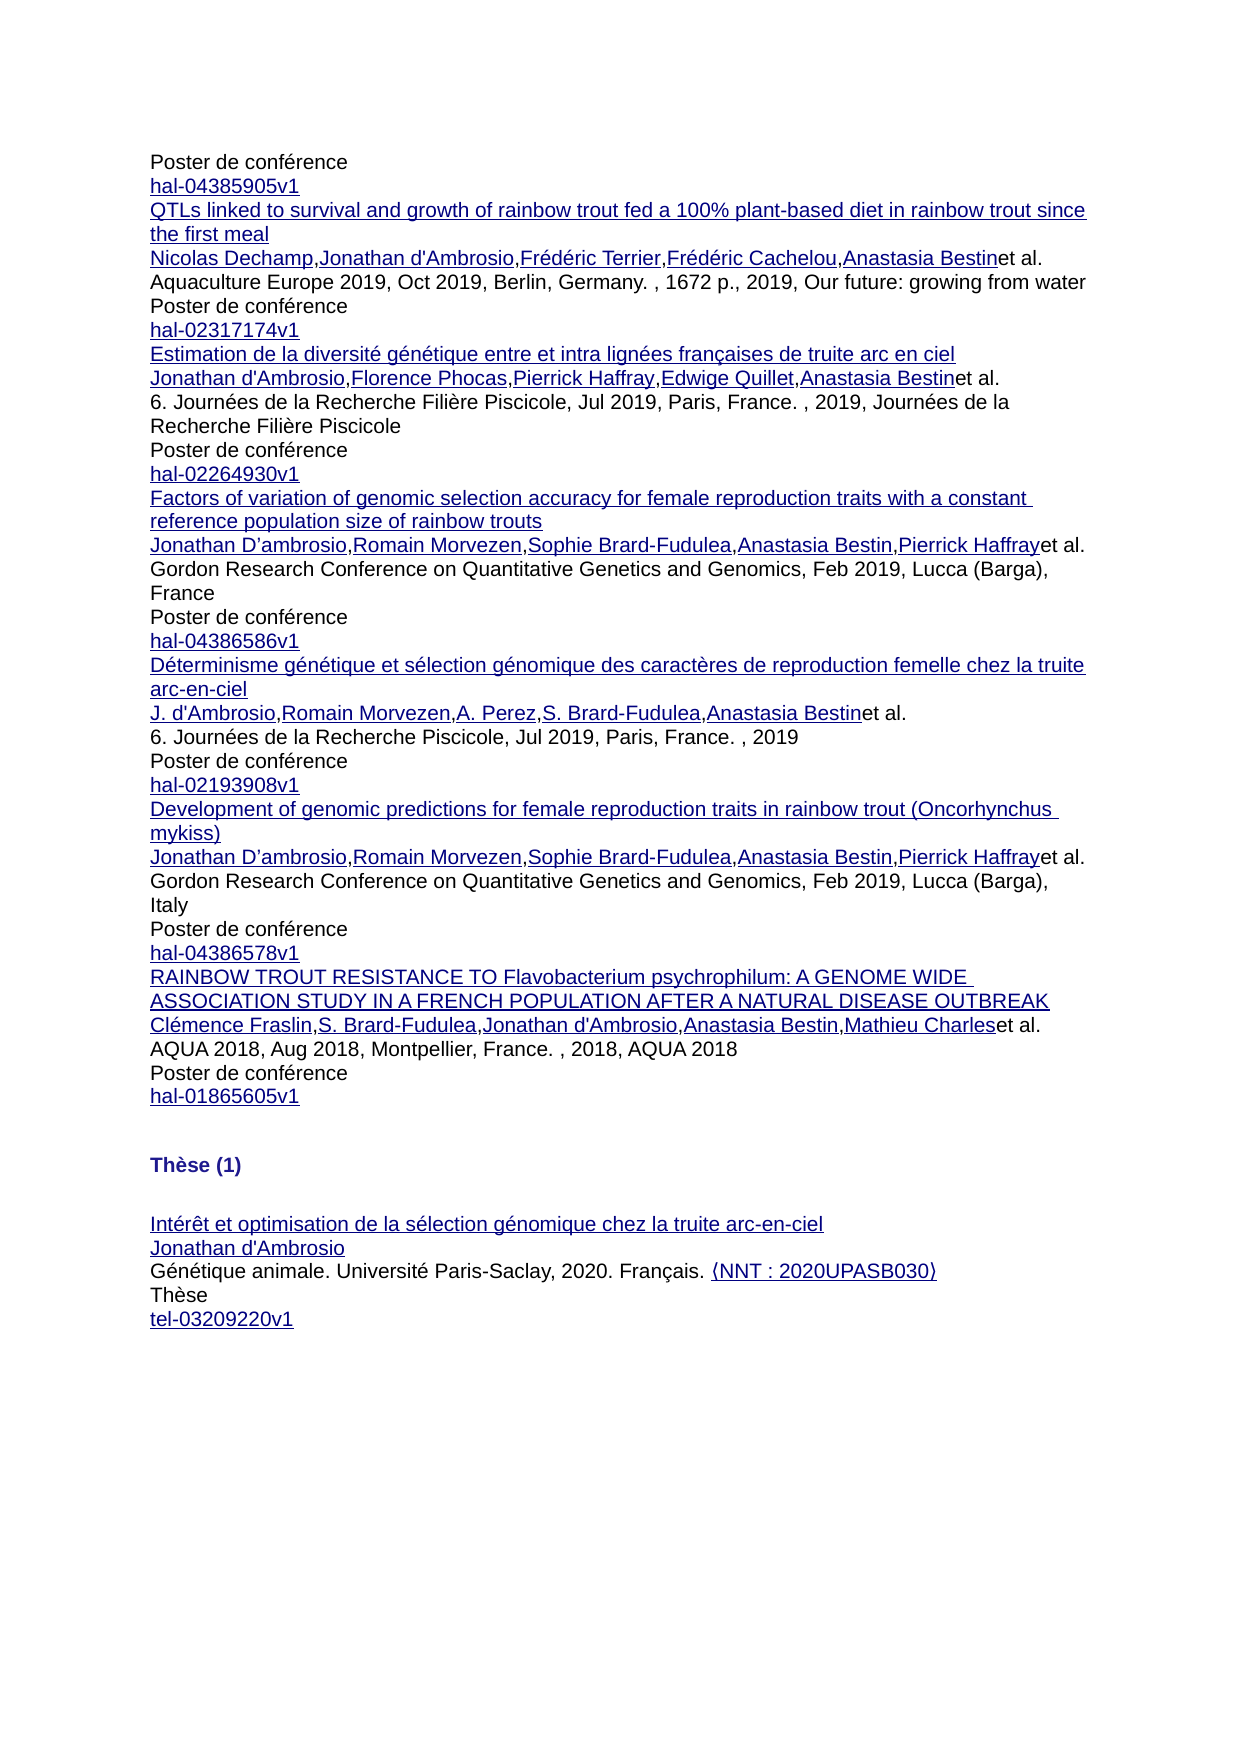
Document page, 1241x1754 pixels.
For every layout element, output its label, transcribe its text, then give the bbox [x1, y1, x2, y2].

table_cell Factors of variation of genomic selection accuracy for female reproduction traits with a constant reference population size of rainbow trouts Jonathan D’ambrosio,Romain Morvezen,Sophie Brard-Fudulea,Anastasia Bestin,Pierrick Haffrayet al. Gordon Research Conference on Quantitative Genetics and Genomics, Feb 2019, Lucca (Barga), France Poster de conférence hal-04386586v1 [150, 485, 1090, 653]
table_cell Estimation de la diversité génétique entre et intra lignées françaises de truite arc en ciel Jonathan d'Ambrosio,Florence Phocas,Pierrick Haffray,Edwige Quillet,Anastasia Bestinet al. 6. Journées de la Recherche Filière Piscicole, Jul 2019, Paris, France. , 2019, Journées de la Recherche Filière Piscicole Poster de conférence hal-02264930v1 [150, 342, 1090, 485]
table_cell QTLs linked to survival and growth of rainbow trout fed a 100% plant-based diet in rainbow trout since the first meal Nicolas Dechamp,Jonathan d'Ambrosio,Frédéric Terrier,Frédéric Cachelou,Anastasia Bestinet al. Aquaculture Europe 2019, Oct 2019, Berlin, Germany. , 1672 p., 2019, Our future: growing from water Poster de conférence hal-02317174v1 [150, 198, 1090, 342]
table_header Intérêt et optimisation de la sélection génomique chez la truite arc-en-ciel Jonathan d'Ambrosio Génétique animale. Université Paris-Saclay, 2020. Français. ⟨NNT : 2020UPASB030⟩ Thèse tel-03209220v1 [150, 1211, 1090, 1331]
table_cell Development of genomic predictions for female reproduction traits in rainbow trout (Oncorhynchus mykiss) Jonathan D’ambrosio,Romain Morvezen,Sophie Brard-Fudulea,Anastasia Bestin,Pierrick Haffrayet al. Gordon Research Conference on Quantitative Genetics and Genomics, Feb 2019, Lucca (Barga), Italy Poster de conférence hal-04386578v1 [150, 797, 1090, 964]
table_cell Déterminisme génétique et sélection génomique des caractères de reproduction femelle chez la truite arc-en-ciel J. d'Ambrosio,Romain Morvezen,A. Perez,S. Brard-Fudulea,Anastasia Bestinet al. 6. Journées de la Recherche Piscicole, Jul 2019, Paris, France. , 2019 Poster de conférence hal-02193908v1 [150, 653, 1090, 797]
table_cell RAINBOW TROUT RESISTANCE TO Flavobacterium psychrophilum: A GENOME WIDE ASSOCIATION STUDY IN A FRENCH POPULATION AFTER A NATURAL DISEASE OUTBREAK Clémence Fraslin,S. Brard-Fudulea,Jonathan d'Ambrosio,Anastasia Bestin,Mathieu Charleset al. AQUA 2018, Aug 2018, Montpellier, France. , 2018, AQUA 2018 Poster de conférence hal-01865605v1 [150, 965, 1090, 1108]
subtitle Thèse (1) [150, 1153, 1090, 1177]
table_cell Poster de conférence hal-04385905v1 [150, 150, 1090, 198]
